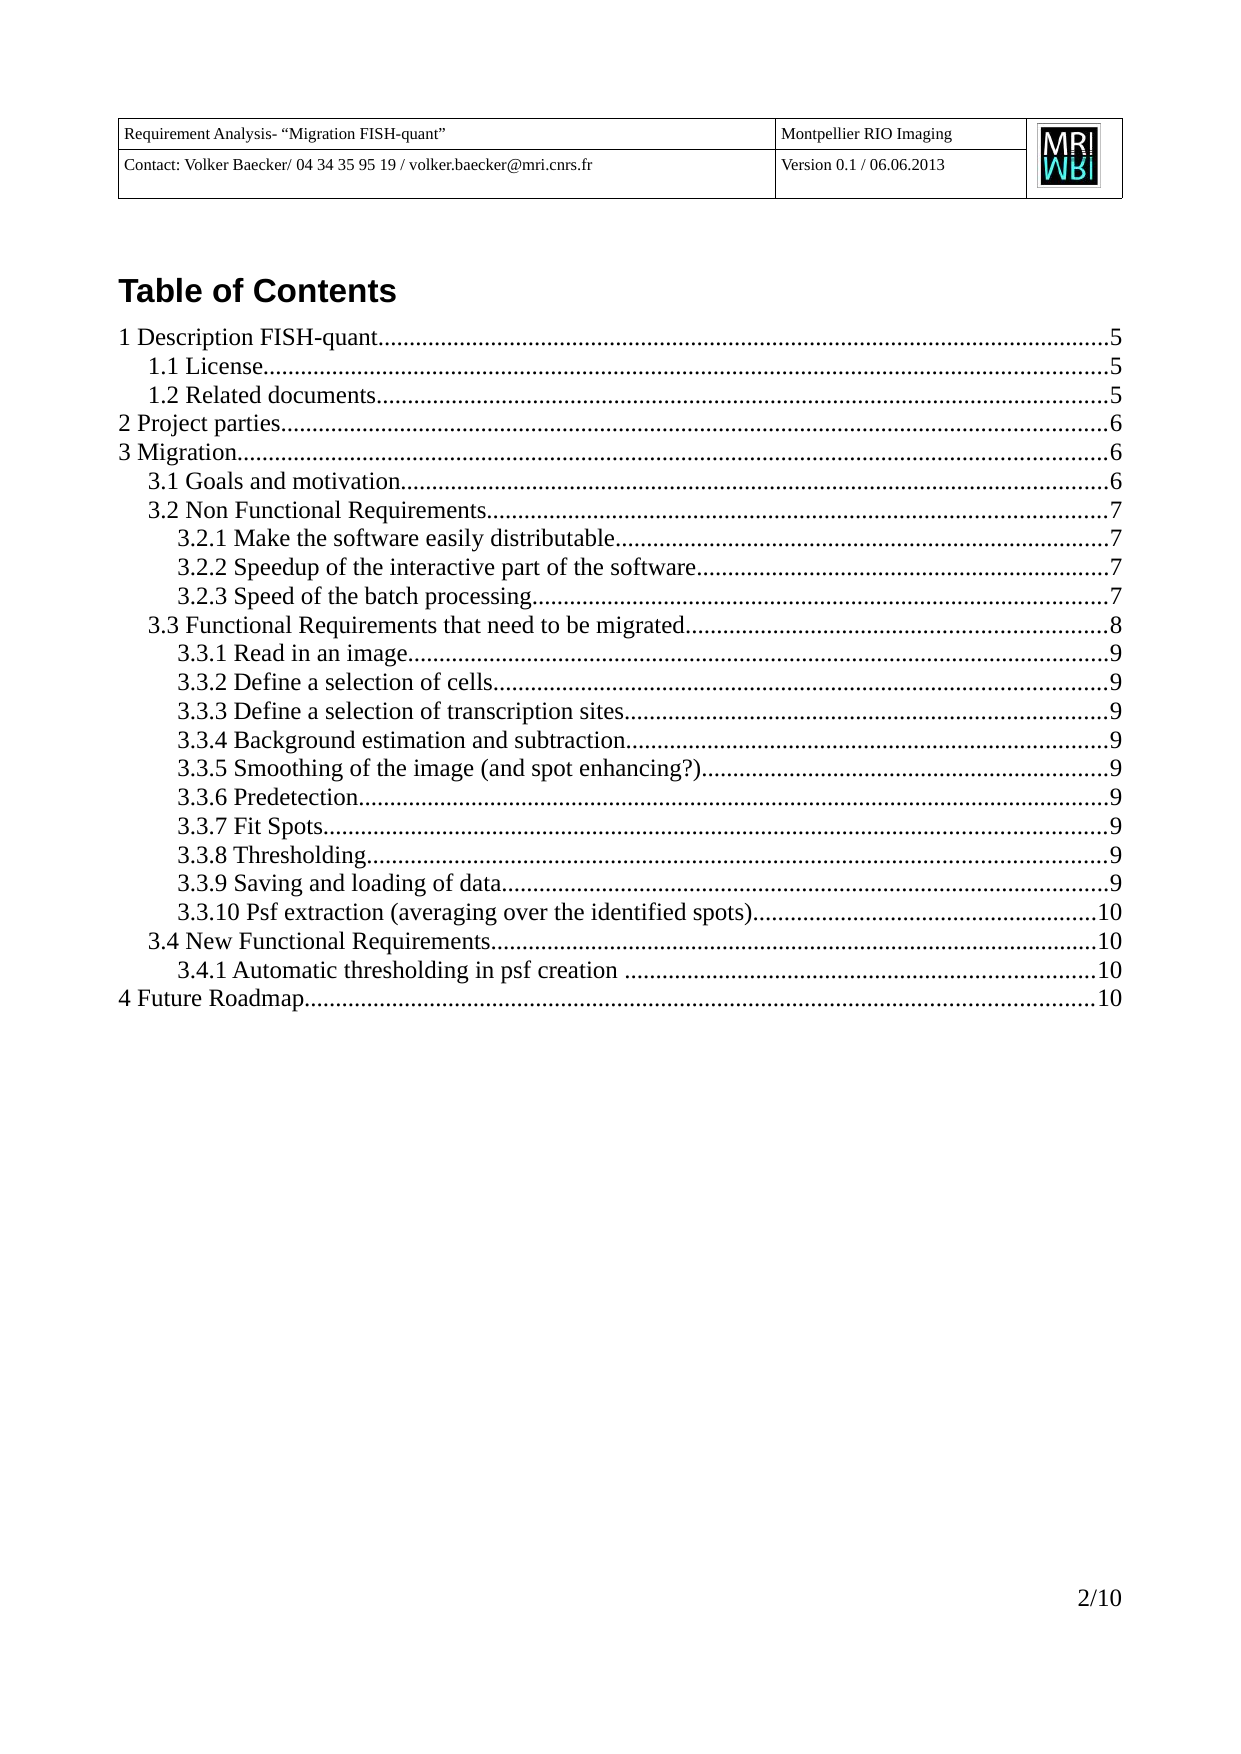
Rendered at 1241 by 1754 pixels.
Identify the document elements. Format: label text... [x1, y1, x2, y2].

text 3.3.6 Predetection 9 [177, 782, 1122, 811]
text 3.3.10 Psf extraction (averaging over the identified spots) 10 [177, 897, 1122, 926]
text 3.3.5 Smoothing of the image (and spot enhancing?) 9 [177, 753, 1122, 782]
text 3.2.2 Speedup of the interactive part of the software 7 [177, 552, 1122, 581]
text 3.3.8 Thresholding 9 [177, 840, 1122, 868]
text 3.3.2 Define a selection of cells 9 [177, 667, 1122, 696]
text 3.3.9 Saving and loading of data 9 [177, 868, 1122, 897]
subtitle Table of Contents [118, 271, 1122, 310]
text 3.3 Functional Requirements that need to be migrated 8 [148, 610, 1122, 638]
text 1.1 License 5 [148, 351, 1122, 380]
text 3.3.3 Define a selection of transcription sites 9 [177, 696, 1122, 725]
text 3.3.1 Read in an image 9 [177, 638, 1122, 667]
text 3.3.4 Background estimation and subtraction 9 [177, 725, 1122, 753]
text 3.2.3 Speed of the batch processing 7 [177, 581, 1122, 610]
text 3.1 Goals and motivation 6 [148, 466, 1122, 495]
text 1.2 Related documents 5 [148, 380, 1122, 408]
text 4 Future Roadmap 10 [118, 983, 1122, 1012]
picture [1037, 123, 1101, 188]
text 1 Description FISH-quant 5 [118, 322, 1122, 351]
text 3.4 New Functional Requirements 10 [148, 926, 1122, 955]
text 3.2.1 Make the software easily distributable 7 [177, 523, 1122, 552]
text 3 Migration 6 [118, 437, 1122, 466]
text 3.3.7 Fit Spots 9 [177, 811, 1122, 840]
text 2 Project parties 6 [118, 408, 1122, 437]
text 3.4.1 Automatic thresholding in psf creation 10 [177, 955, 1122, 983]
text 3.2 Non Functional Requirements 7 [148, 495, 1122, 523]
